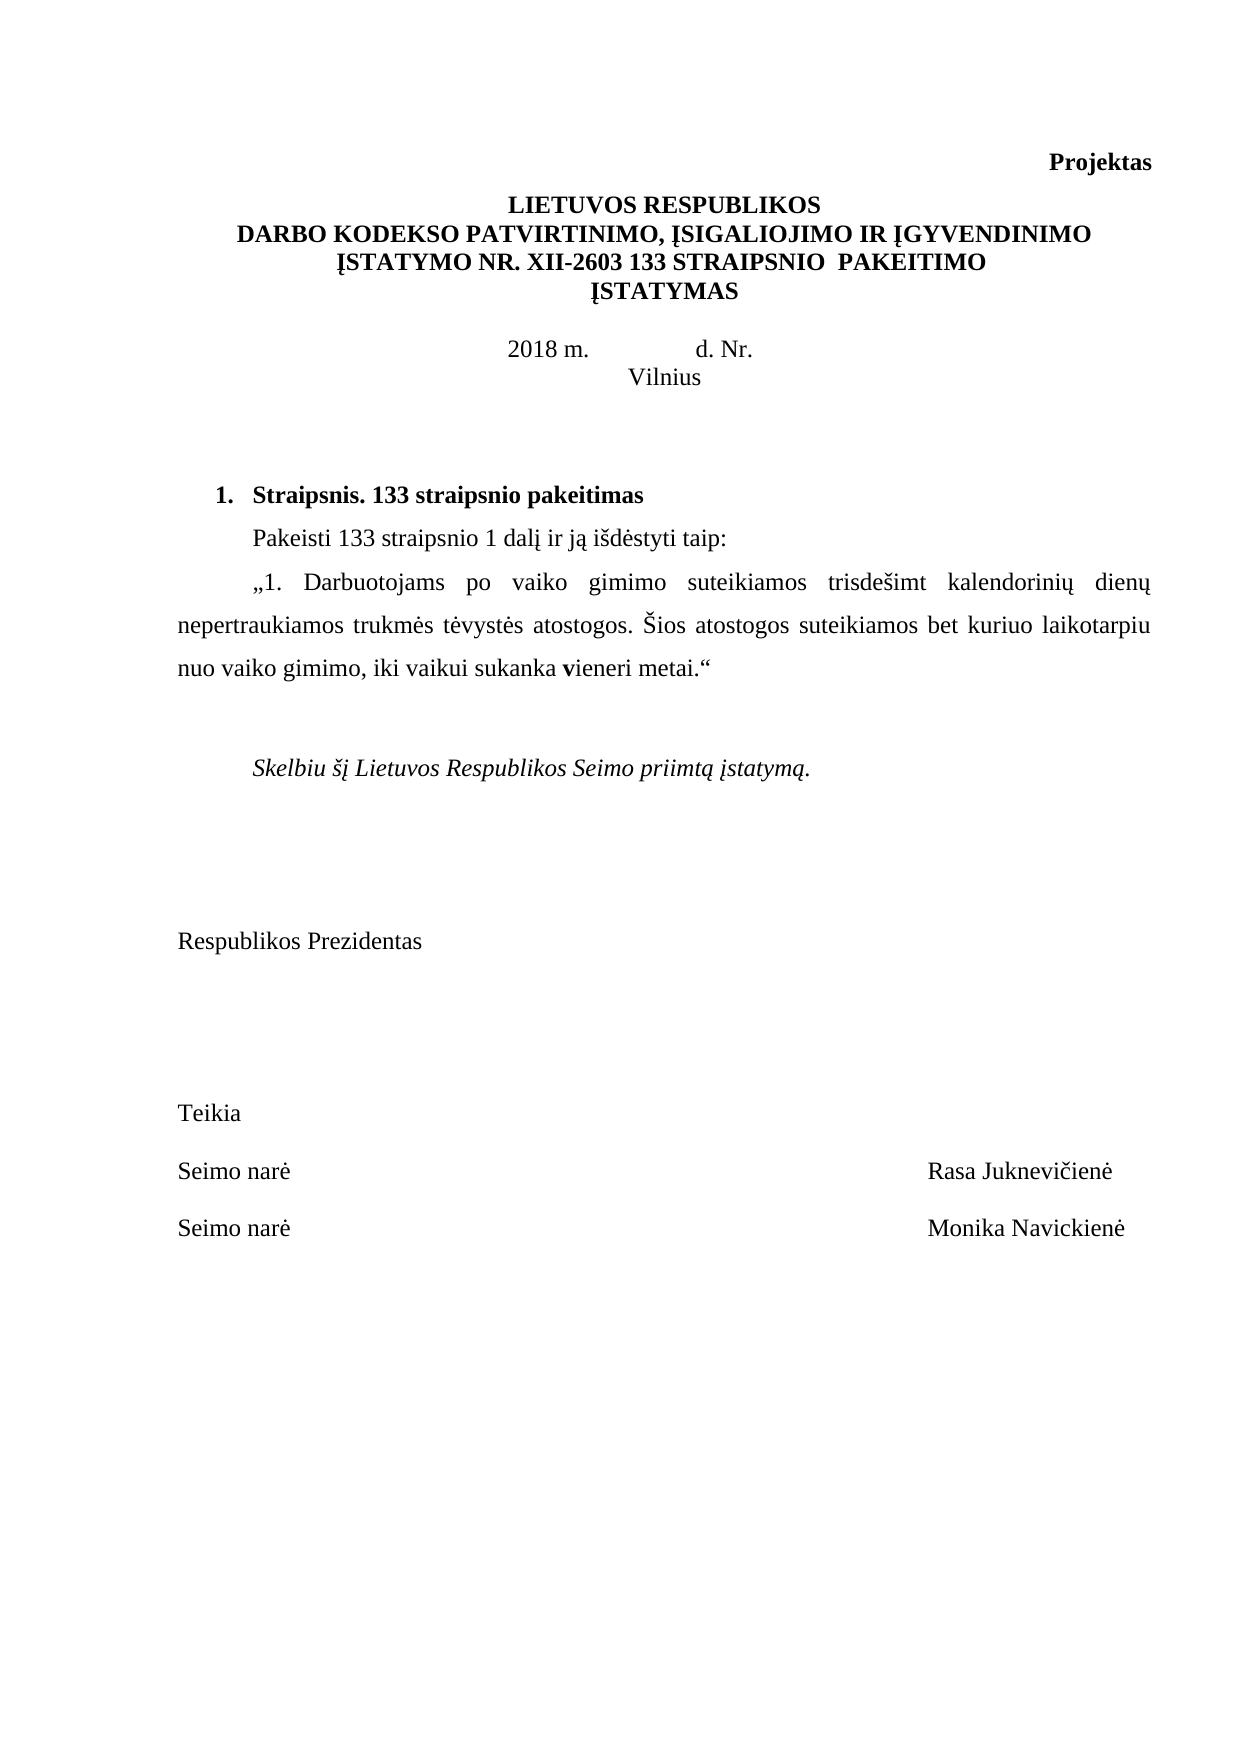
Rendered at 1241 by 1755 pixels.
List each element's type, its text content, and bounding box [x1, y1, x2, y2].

text Projektas [177, 147, 1152, 176]
text 2018 m. d. Nr. [177, 334, 1152, 362]
text Seimo narė Rasa Juknevičienė [177, 1156, 1152, 1185]
text ĮSTATYMAS [177, 276, 1152, 305]
text Respublikos Prezidentas [177, 926, 1152, 955]
text 1. Straipsnis. 133 straipsnio pakeitimas [215, 480, 1152, 509]
text Pakeisti 133 straipsnio 1 dalį ir ją išdėstyti taip: [177, 523, 1152, 552]
text Vilnius [177, 362, 1152, 391]
text „1. Darbuotojams po vaiko gimimo suteikiamos trisdešimt kalendorinių dienų nepertraukiamos trukmės tėvystės atostogos. Šios atostogos suteikiamos bet kuriuo laikotarpiu nuo vaiko gimimo, iki vaikui sukanka vieneri metai.“ [177, 567, 1152, 682]
text Teikia [177, 1098, 1152, 1127]
text Skelbiu šį Lietuvos Respublikos Seimo priimtą įstatymą. [177, 753, 1152, 782]
text DARBO KODEKSO PATVIRTINIMO, ĮSIGALIOJIMO IR ĮGYVENDINIMO ĮSTATYMO NR. XII-2603 133 STRAIPSNIO PAKEITIMO [177, 219, 1152, 276]
text Seimo narė Monika Navickienė [177, 1213, 1152, 1242]
text LIETUVOS RESPUBLIKOS [177, 190, 1152, 219]
